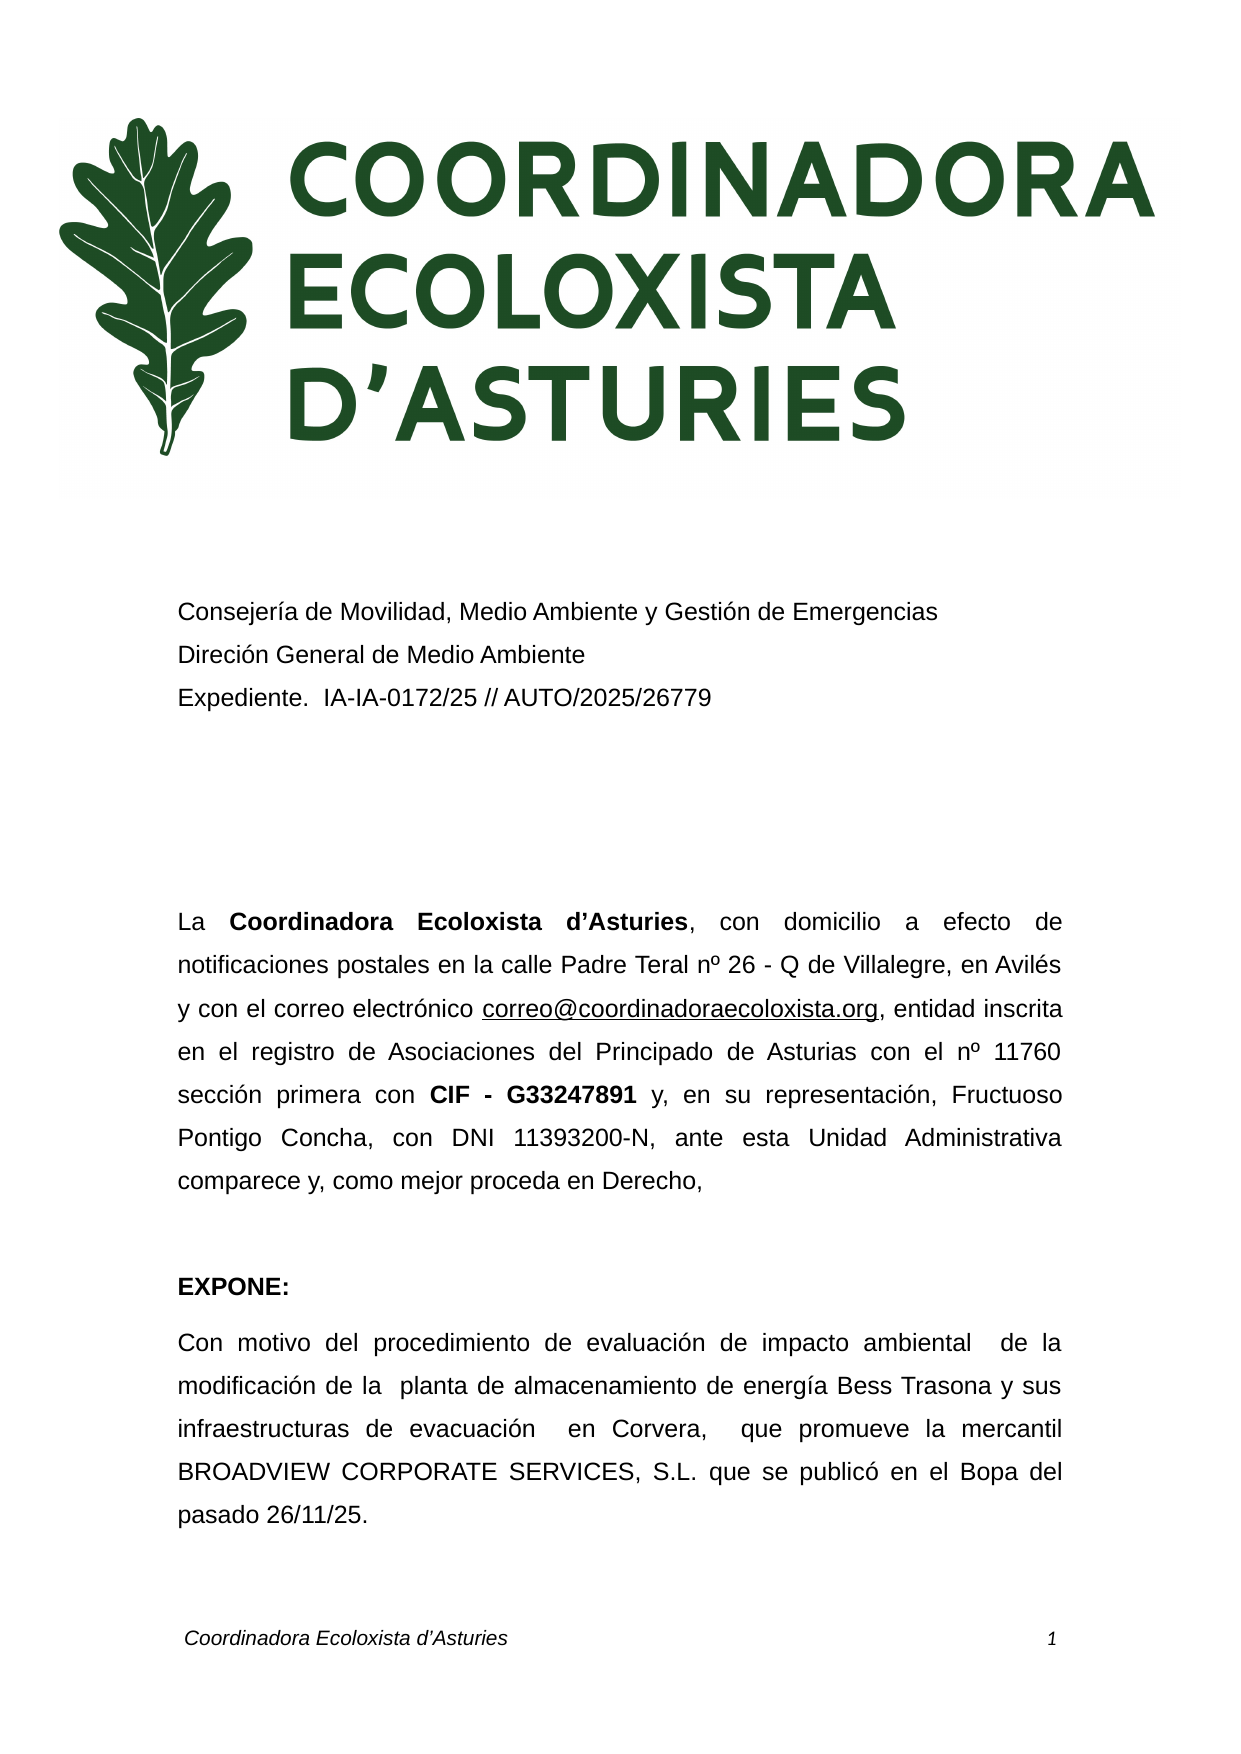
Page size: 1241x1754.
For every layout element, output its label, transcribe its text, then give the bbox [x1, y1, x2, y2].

text EXPONE: [177, 1272, 1063, 1301]
picture [59, 118, 1182, 499]
text Consejería de Movilidad, Medio Ambiente y Gestión de Emergencias [177, 597, 1063, 625]
text Con motivo del procedimiento de evaluación de impacto ambiental de la modificación de la planta de almacenamiento de energía Bess Trasona y sus infraestructuras de evacuación en Corvera, que promueve la mercantil BROADVIEW CORPORATE SERVICES, S.L. que se publicó en el Bopa del pasado 26/11/25. [177, 1328, 1063, 1529]
text La Coordinadora Ecoloxista d’Asturies, con domicilio a efecto de notificaciones postales en la calle Padre Teral nº 26 - Q de Villalegre, en Avilés y con el correo electrónico correo@coordinadoraecoloxista.org, entidad inscrita en el registro de Asociaciones del Principado de Asturias con el nº 11760 sección primera con CIF - G33247891 y, en su representación, Fructuoso Pontigo Concha, con DNI 11393200-N, ante esta Unidad Administrativa comparece y, como mejor proceda en Derecho, [177, 907, 1063, 1195]
text Direción General de Medio Ambiente [177, 640, 1063, 668]
text Expediente. IA-IA-0172/25 // AUTO/2025/26779 [177, 683, 1063, 712]
